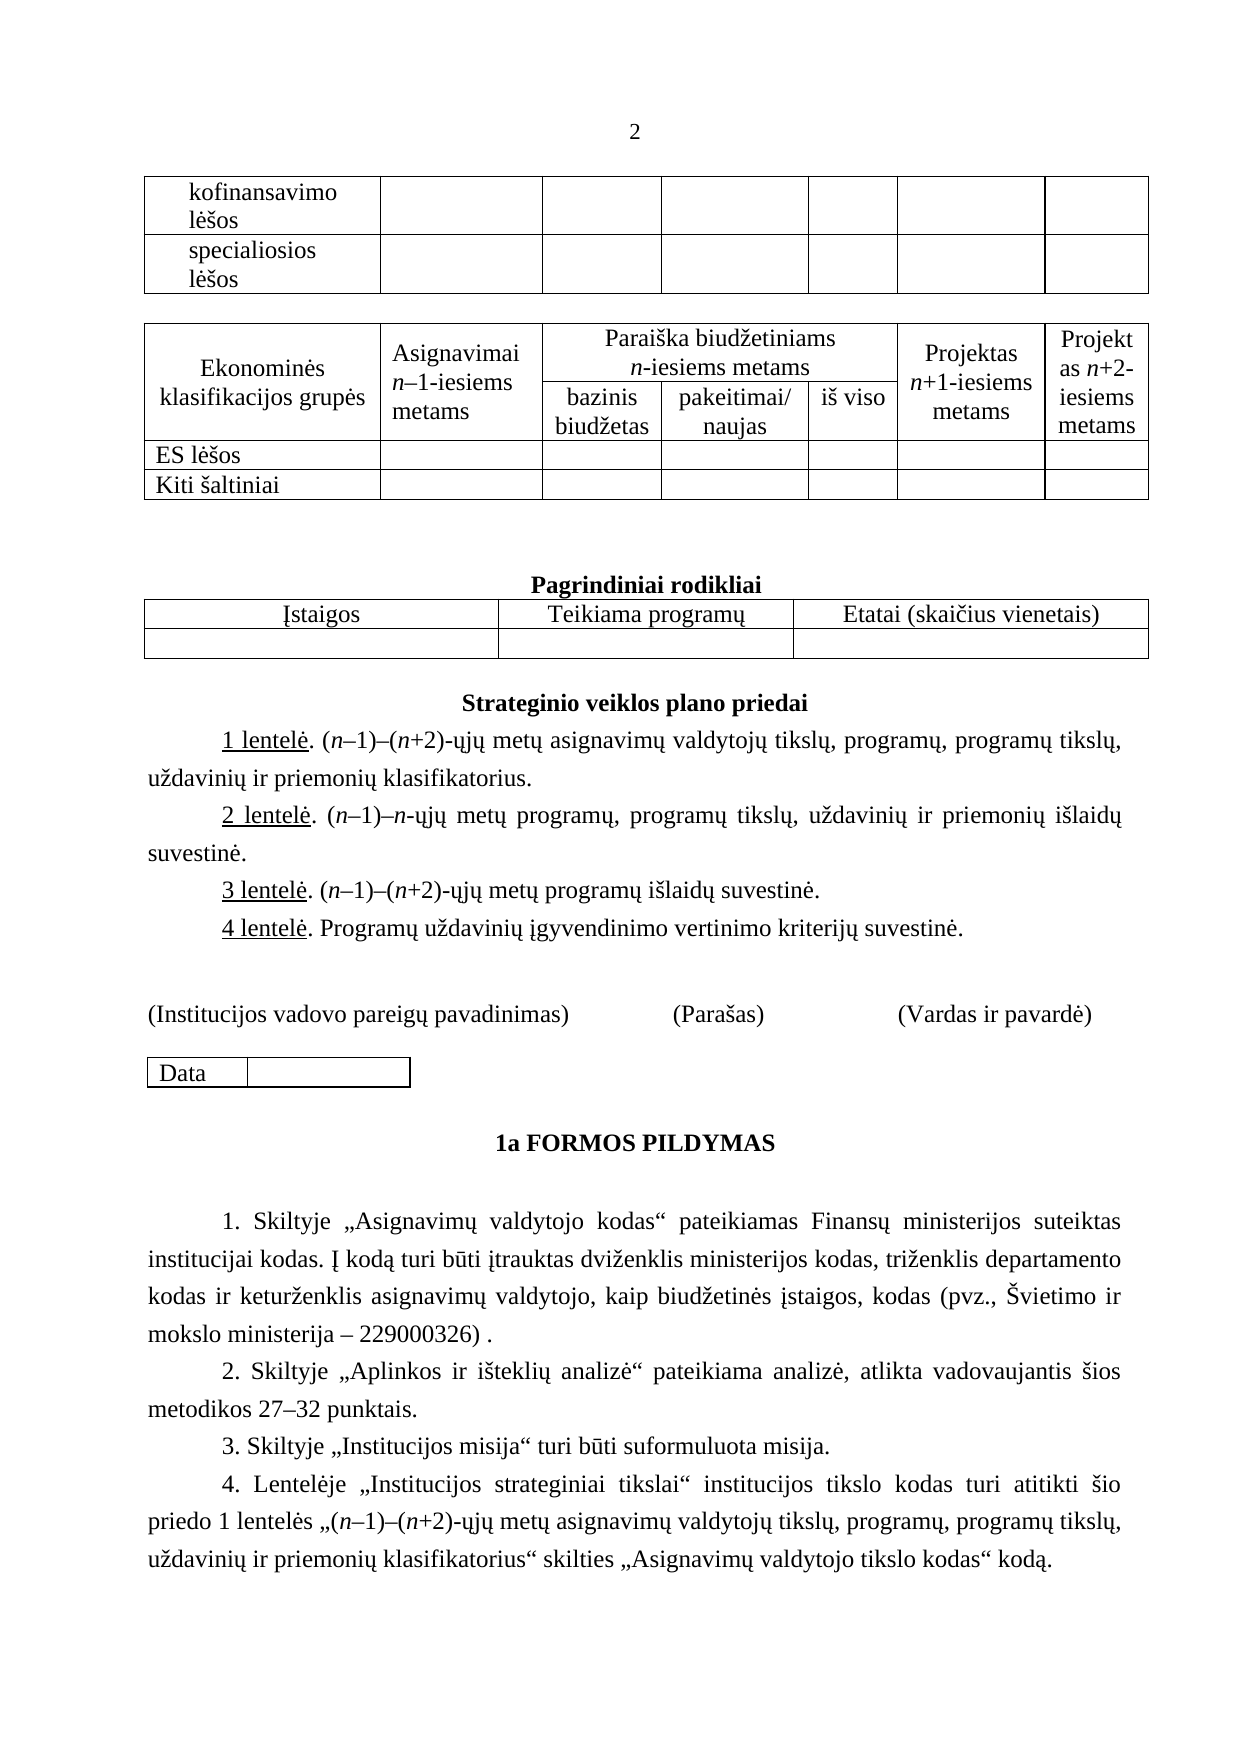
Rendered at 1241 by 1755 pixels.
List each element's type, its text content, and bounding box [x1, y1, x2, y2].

text 3. Skiltyje „Institucijos misija“ turi būti suformuluota misija. [148, 1423, 1122, 1460]
table_cell [1046, 470, 1148, 499]
table_header Data [148, 1058, 247, 1086]
table_cell [381, 235, 542, 293]
table_cell [898, 441, 1044, 469]
table_header Paraiška biudžetiniams n-iesiems metams [543, 324, 897, 381]
table_cell [809, 470, 897, 499]
text 4 lentelė. Programų uždavinių įgyvendinimo vertinimo kriterijų suvestinė. [148, 904, 1122, 942]
table_cell [543, 235, 661, 293]
table_cell [1046, 235, 1148, 293]
table_cell [662, 235, 808, 293]
table_cell [543, 177, 661, 234]
table_cell kofinansavimo lėšos [145, 177, 380, 234]
table_cell [1046, 441, 1148, 469]
text 1. Skiltyje „Asignavimų valdytojo kodas“ pateikiamas Finansų ministerijos suteiktas institucijai kodas. Į kodą turi būti įtrauktas dviženklis ministerijos kodas, triženklis departamento kodas ir keturženklis asignavimų valdytojo, kaip biudžetinės įstaigos, kodas (pvz., Švietimo ir mokslo ministerija – 229000326) . [148, 1198, 1122, 1348]
text (Institucijos vadovo pareigų pavadinimas) (Parašas) (Vardas ir pavardė) [148, 999, 1122, 1028]
text 2 lentelė. (n–1)–n-ųjų metų programų, programų tikslų, uždavinių ir priemonių išlaidų suvestinė. [148, 792, 1122, 867]
table_cell Etatai (skaičius vienetais) [794, 600, 1148, 628]
table_cell [381, 177, 542, 234]
table_cell Kiti šaltiniai [145, 470, 380, 499]
table_cell [809, 441, 897, 469]
table_cell ES lėšos [145, 441, 380, 469]
text 1 lentelė. (n–1)–(n+2)-ųjų metų asignavimų valdytojų tikslų, programų, programų tikslų, uždavinių ir priemonių klasifikatorius. [148, 717, 1122, 792]
table_cell Teikiama programų [499, 600, 793, 628]
table_cell [898, 235, 1044, 293]
table_cell iš viso [809, 382, 897, 439]
table_header Ekonominės klasifikacijos grupės [145, 324, 380, 439]
table_cell [543, 470, 661, 499]
table_cell [662, 177, 808, 234]
table_cell pakeitimai/ naujas [662, 382, 808, 439]
table_cell [794, 629, 1148, 658]
table_header Asignavimai n–1-iesiems metams [381, 324, 542, 439]
text 3 lentelė. (n–1)–(n+2)-ųjų metų programų išlaidų suvestinė. [148, 867, 1122, 904]
table_cell [381, 470, 542, 499]
table_cell [809, 235, 897, 293]
table_cell Įstaigos [145, 600, 498, 628]
table_cell [1046, 177, 1148, 234]
table_cell [543, 441, 661, 469]
table_cell [662, 441, 808, 469]
table_header [248, 1058, 409, 1086]
table_cell [898, 470, 1044, 499]
table_cell [662, 470, 808, 499]
table_cell [499, 629, 793, 658]
table_cell bazinis biudžetas [543, 382, 661, 439]
table_cell [381, 441, 542, 469]
table_header Projektas n+2-iesiems metams [1046, 324, 1148, 439]
text Strateginio veiklos plano priedai [148, 688, 1122, 717]
table_header Pagrindiniai rodikliai [144, 558, 1148, 598]
text 2. Skiltyje „Aplinkos ir išteklių analizė“ pateikiama analizė, atlikta vadovaujantis šios metodikos 27–32 punktais. [148, 1348, 1122, 1423]
text 1a formos pildymas [148, 1128, 1122, 1157]
table_cell [809, 177, 897, 234]
text 4. Lentelėje „Institucijos strateginiai tikslai“ institucijos tikslo kodas turi atitikti šio priedo 1 lentelės „(n–1)–(n+2)-ųjų metų asignavimų valdytojų tikslų, programų, programų tikslų, uždavinių ir priemonių klasifikatorius“ skilties „Asignavimų valdytojo tikslo kodas“ kodą. [148, 1460, 1122, 1573]
table_cell [898, 177, 1044, 234]
table_cell [145, 629, 498, 658]
table_cell specialiosios lėšos [145, 235, 380, 293]
table_header Projektas n+1-iesiems metams [898, 324, 1044, 439]
